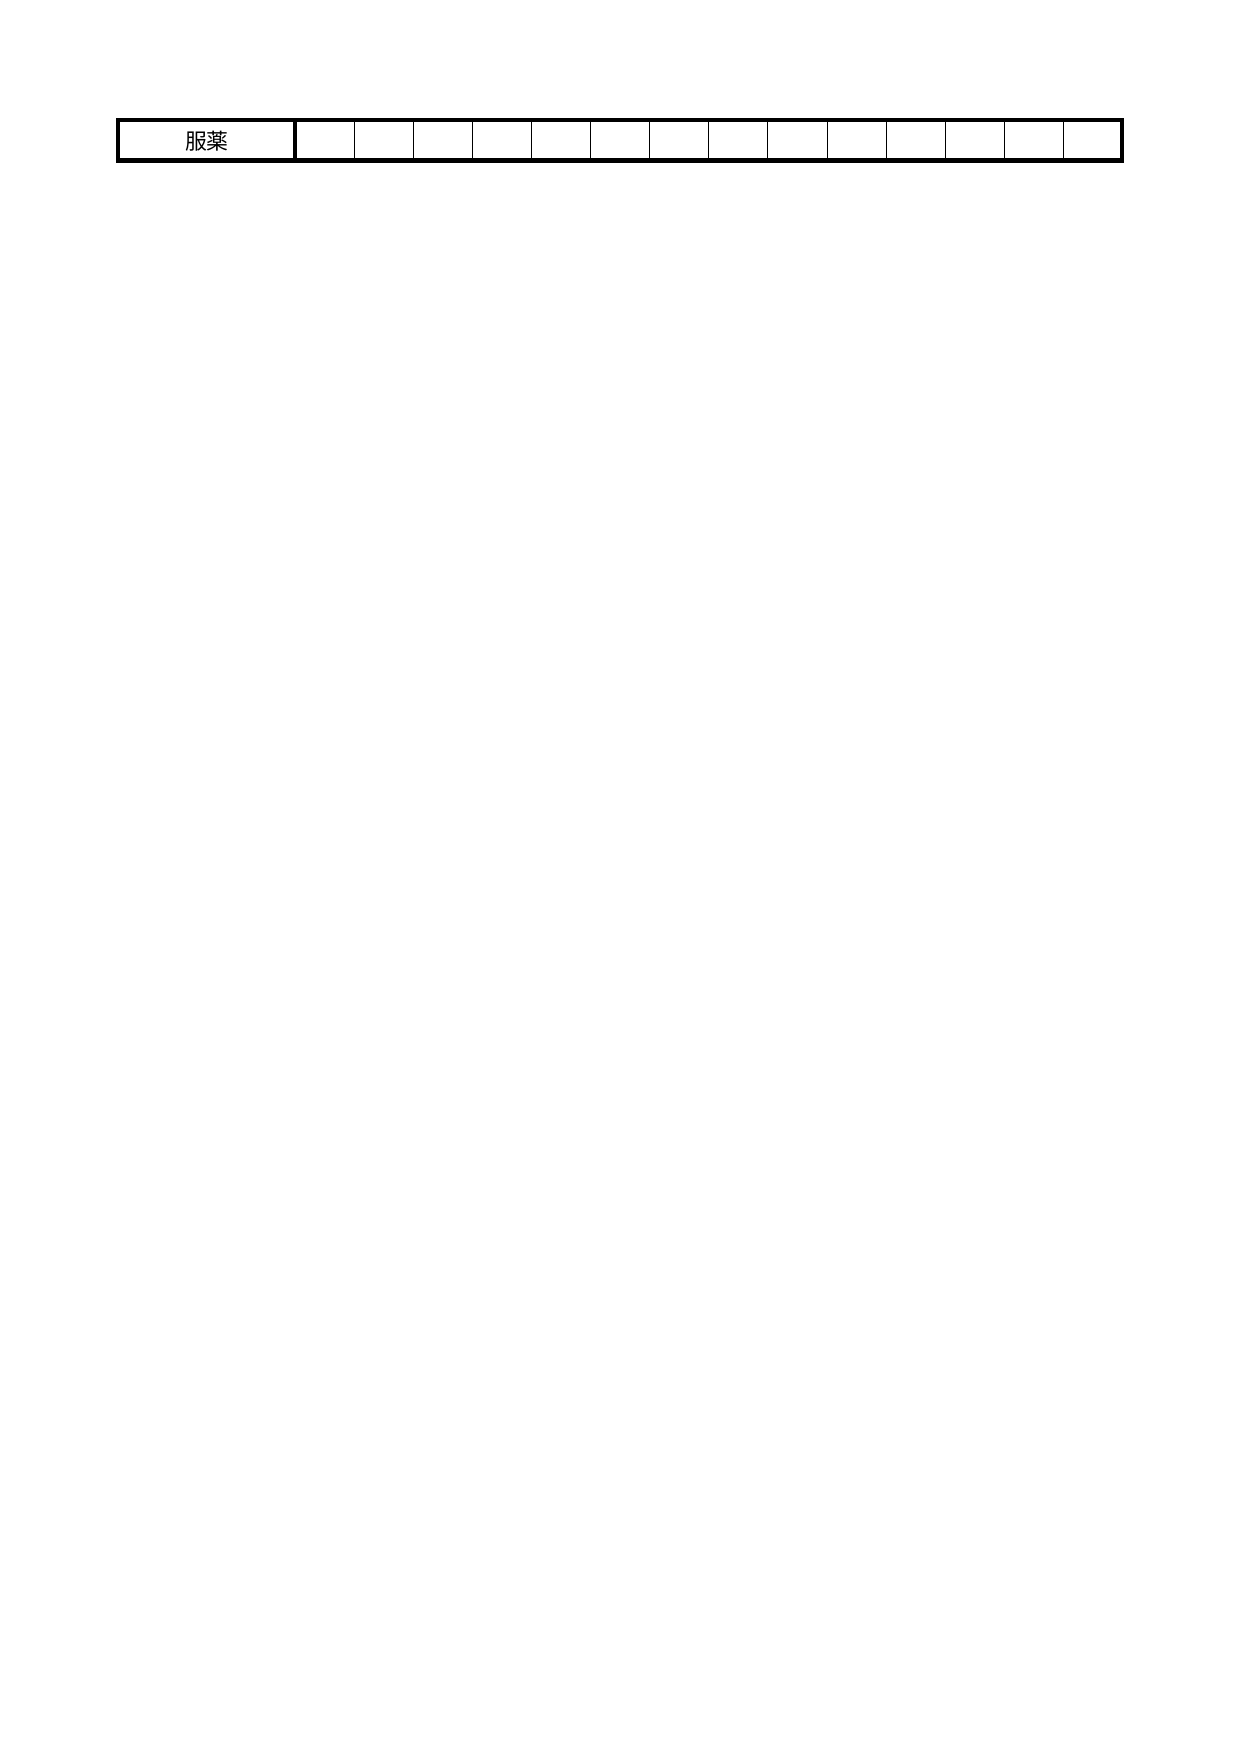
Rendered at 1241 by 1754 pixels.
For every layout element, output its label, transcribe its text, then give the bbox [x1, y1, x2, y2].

table_cell [828, 122, 886, 158]
table_cell [650, 122, 708, 158]
table_cell [355, 122, 413, 158]
table_cell [591, 122, 649, 158]
table_cell [1064, 122, 1120, 158]
table_cell [887, 122, 945, 158]
table_cell [473, 122, 531, 158]
table_cell 服薬 [120, 122, 293, 158]
table_cell [297, 122, 354, 158]
table_cell [414, 122, 472, 158]
table_cell [532, 122, 590, 158]
table_cell [709, 122, 767, 158]
table_cell [1005, 122, 1063, 158]
table_cell [946, 122, 1004, 158]
table_cell [768, 122, 827, 158]
